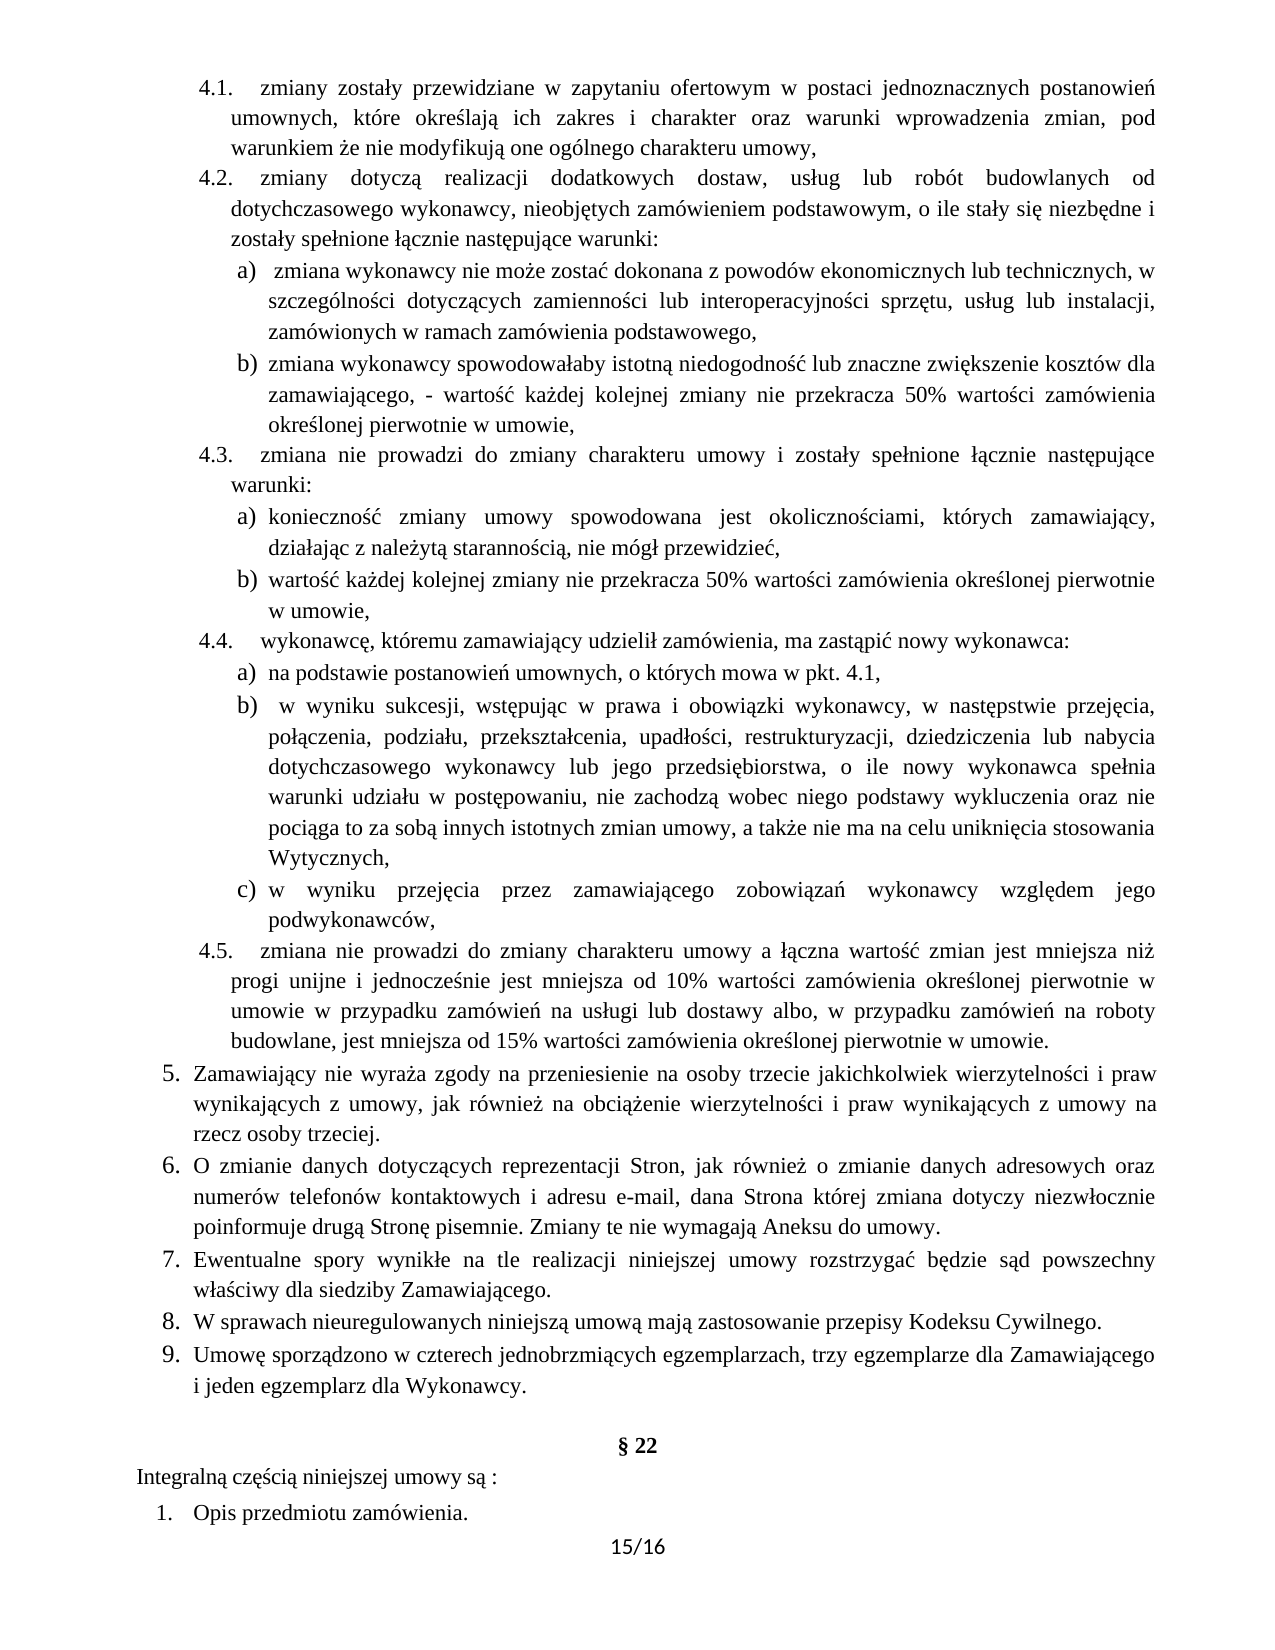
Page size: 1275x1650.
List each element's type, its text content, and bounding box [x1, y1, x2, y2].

list Ewentualne spory wynikłe na tle realizacji niniejszej umowy rozstrzygać będzie sąd powszechny właściwy dla siedziby Zamawiającego. [156, 1244, 1157, 1303]
list W sprawach nieuregulowanych niniejszą umową mają zastosowanie przepisy Kodeksu Cywilnego. [156, 1306, 1157, 1335]
list Zamawiający nie wyraża zgody na przeniesienie na osoby trzecie jakichkolwiek wierzytelności i praw wynikających z umowy, jak również na obciążenie wierzytelności i praw wynikających z umowy na rzecz osoby trzeciej. [156, 1058, 1157, 1147]
list zmiany zostały przewidziane w zapytaniu ofertowym w postaci jednoznacznych postanowień umownych, które określają ich zakres i charakter oraz warunki wprowadzenia zmian, pod warunkiem że nie modyfikują one ogólnego charakteru umowy, [193, 74, 1157, 161]
list zmiana wykonawcy spowodowałaby istotną niedogodność lub znaczne zwiększenie kosztów dla zamawiającego, - wartość każdej kolejnej zmiany nie przekracza 50% wartości zamówienia określonej pierwotnie w umowie, [231, 348, 1157, 437]
list wartość każdej kolejnej zmiany nie przekracza 50% wartości zamówienia określonej pierwotnie w umowie, [231, 564, 1157, 623]
list w wyniku przejęcia przez zamawiającego zobowiązań wykonawcy względem jego podwykonawców, [231, 874, 1157, 933]
list wykonawcę, któremu zamawiający udzielił zamówienia, ma zastąpić nowy wykonawca: [193, 627, 1157, 653]
text § 22 [118, 1432, 1157, 1459]
list na podstawie postanowień umownych, o których mowa w pkt. 4.1, [231, 657, 1157, 686]
list w wyniku sukcesji, wstępując w prawa i obowiązki wykonawcy, w następstwie przejęcia, połączenia, podziału, przekształcenia, upadłości, restrukturyzacji, dziedziczenia lub nabycia dotychczasowego wykonawcy lub jego przedsiębiorstwa, o ile nowy wykonawca spełnia warunki udziału w postępowaniu, nie zachodzą wobec niego podstawy wykluczenia oraz nie pociąga to za sobą innych istotnych zmian umowy, a także nie ma na celu uniknięcia stosowania Wytycznych, [231, 690, 1157, 870]
text Integralną częścią niniejszej umowy są : [118, 1463, 1157, 1489]
list konieczność zmiany umowy spowodowana jest okolicznościami, których zamawiający, działając z należytą starannością, nie mógł przewidzieć, [231, 501, 1157, 560]
list Opis przedmiotu zamówienia. [156, 1499, 1157, 1525]
list zmiany dotyczą realizacji dodatkowych dostaw, usług lub robót budowlanych od dotychczasowego wykonawcy, nieobjętych zamówieniem podstawowym, o ile stały się niezbędne i zostały spełnione łącznie następujące warunki: [193, 164, 1157, 251]
list O zmianie danych dotyczących reprezentacji Stron, jak również o zmianie danych adresowych oraz numerów telefonów kontaktowych i adresu e-mail, dana Strona której zmiana dotyczy niezwłocznie poinformuje drugą Stronę pisemnie. Zmiany te nie wymagają Aneksu do umowy. [156, 1151, 1157, 1240]
list Umowę sporządzono w czterech jednobrzmiących egzemplarzach, trzy egzemplarze dla Zamawiającego i jeden egzemplarz dla Wykonawcy. [156, 1339, 1157, 1398]
list zmiana nie prowadzi do zmiany charakteru umowy i zostały spełnione łącznie następujące warunki: [193, 441, 1157, 498]
list zmiana wykonawcy nie może zostać dokonana z powodów ekonomicznych lub technicznych, w szczególności dotyczących zamienności lub interoperacyjności sprzętu, usług lub instalacji, zamówionych w ramach zamówienia podstawowego, [231, 255, 1157, 344]
list zmiana nie prowadzi do zmiany charakteru umowy a łączna wartość zmian jest mniejsza niż progi unijne i jednocześnie jest mniejsza od 10% wartości zamówienia określonej pierwotnie w umowie w przypadku zamówień na usługi lub dostawy albo, w przypadku zamówień na roboty budowlane, jest mniejsza od 15% wartości zamówienia określonej pierwotnie w umowie. [193, 937, 1157, 1054]
